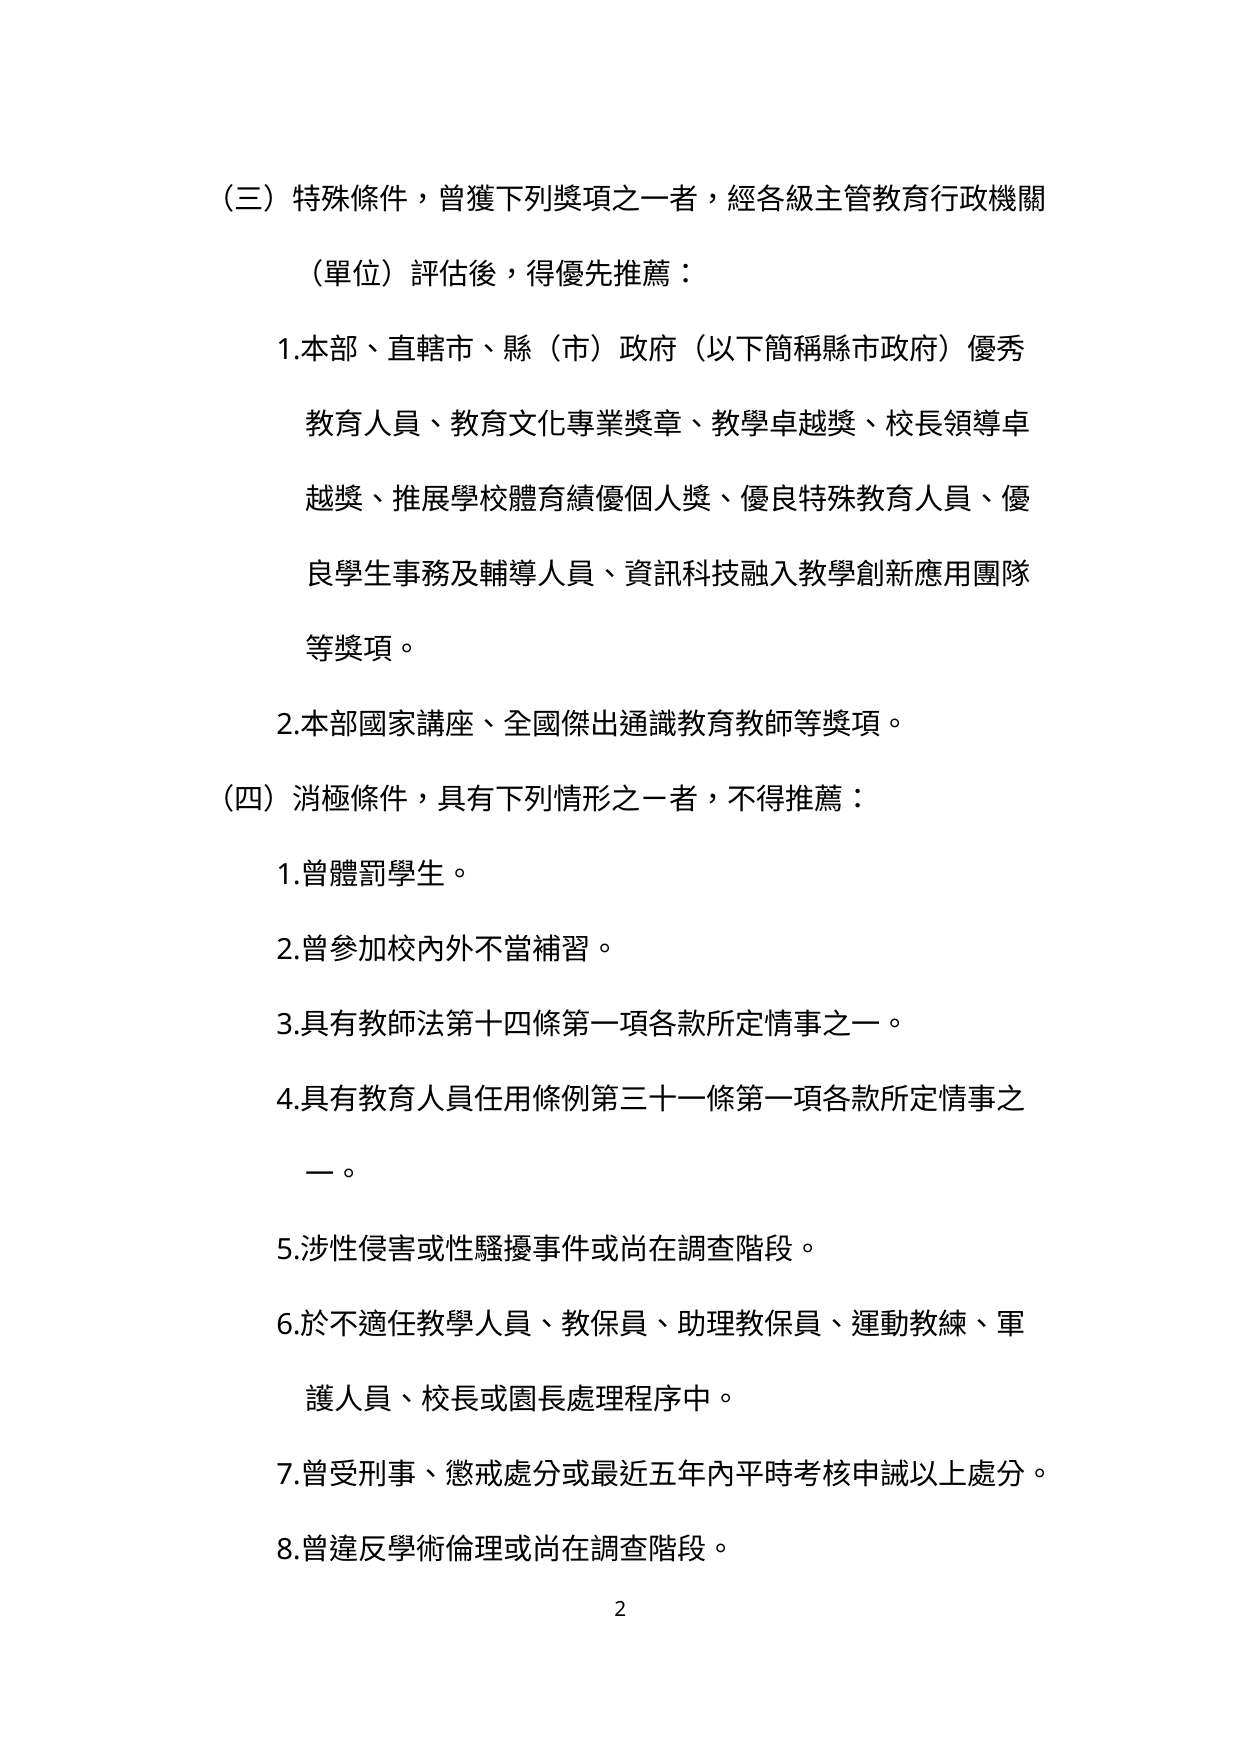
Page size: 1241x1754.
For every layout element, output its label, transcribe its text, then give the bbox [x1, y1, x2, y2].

text 2.本部國家講座、全國傑出通識教育教師等獎項。 [276, 684, 1053, 759]
text 4.具有教育人員任用條例第三十一條第一項各款所定情事之一。 [276, 1059, 1053, 1209]
text 8.曾違反學術倫理或尚在調查階段。 [276, 1509, 1053, 1584]
text 7.曾受刑事、懲戒處分或最近五年內平時考核申誡以上處分。 [276, 1434, 1053, 1509]
text 1.曾體罰學生。 [276, 834, 1053, 909]
text 3.具有教師法第十四條第一項各款所定情事之一。 [276, 984, 1053, 1059]
text 2.曾參加校內外不當補習。 [276, 909, 1053, 984]
text 1.本部、直轄市、縣（市）政府（以下簡稱縣市政府）優秀教育人員、教育文化專業獎章、教學卓越獎、校長領導卓越獎、推展學校體育績優個人獎、優良特殊教育人員、優良學生事務及輔導人員、資訊科技融入教學創新應用團隊等獎項。 [276, 309, 1053, 684]
text 5.涉性侵害或性騷擾事件或尚在調查階段。 [276, 1209, 1053, 1284]
text 6.於不適任教學人員、教保員、助理教保員、運動教練、軍護人員、校長或園長處理程序中。 [276, 1284, 1053, 1434]
text （三）特殊條件，曾獲下列獎項之一者，經各級主管教育行政機關（單位）評估後，得優先推薦： [205, 159, 1053, 309]
text （四）消極條件，具有下列情形之ㄧ者，不得推薦： [205, 759, 1053, 834]
